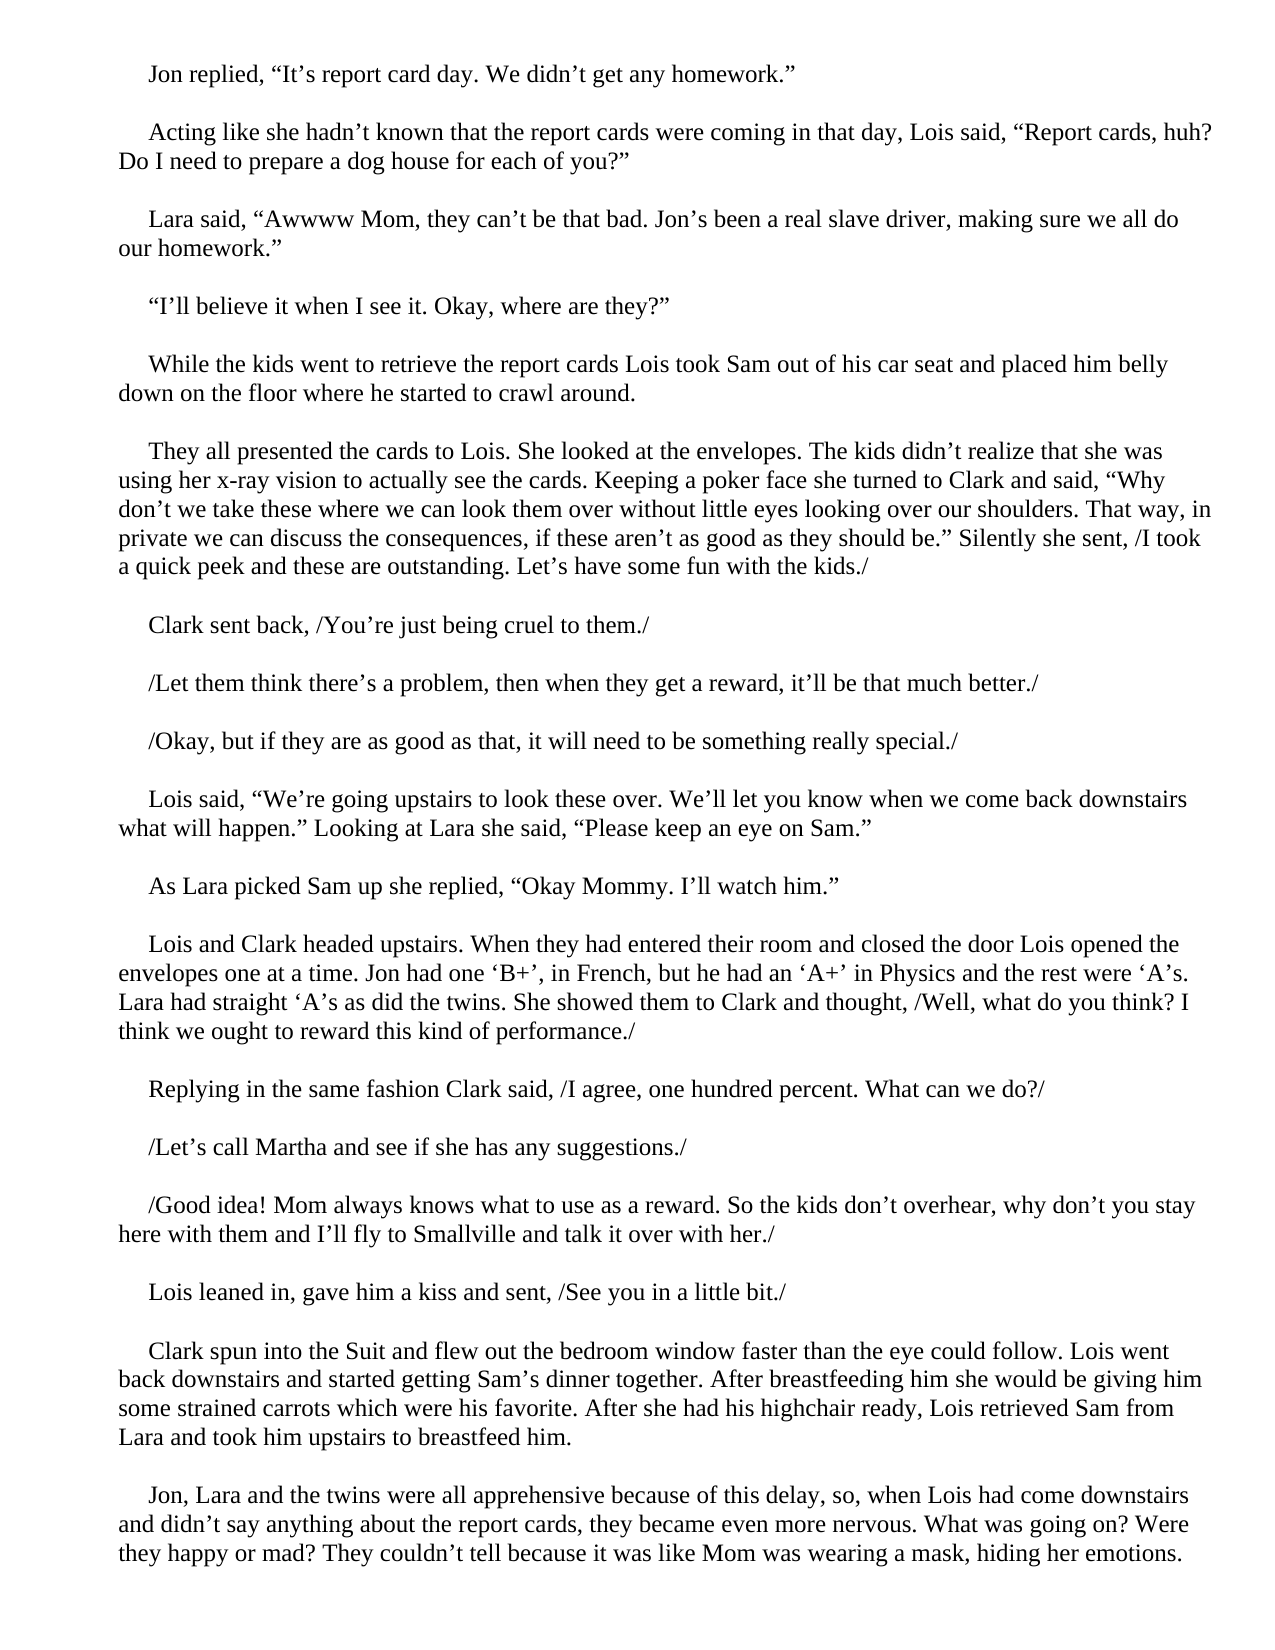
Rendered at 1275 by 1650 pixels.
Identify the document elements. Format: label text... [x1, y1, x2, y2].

text Clark spun into the Suit and flew out the bedroom window faster than the eye could follow. Lois went back downstairs and started getting Sam’s dinner together. After breastfeeding him she would be giving him some strained carrots which were his favorite. After she had his highchair ready, Lois retrieved Sam from Lara and took him upstairs to breastfeed him. [118, 1336, 1216, 1451]
text Replying in the same fashion Clark said, /I agree, one hundred percent. What can we do?/ [118, 1074, 1216, 1103]
text /Let’s call Martha and see if she has any suggestions./ [118, 1132, 1216, 1161]
text /Okay, but if they are as good as that, it will need to be something really special./ [118, 726, 1216, 755]
text As Lara picked Sam up she replied, “Okay Mommy. I’ll watch him.” [118, 871, 1216, 900]
text Acting like she hadn’t known that the report cards were coming in that day, Lois said, “Report cards, huh? Do I need to prepare a dog house for each of you?” [118, 117, 1216, 175]
text Jon, Lara and the twins were all apprehensive because of this delay, so, when Lois had come downstairs and didn’t say anything about the report cards, they became even more nervous. What was going on? Were they happy or mad? They couldn’t tell because it was like Mom was wearing a mask, hiding her emotions. [118, 1480, 1216, 1566]
text “I’ll believe it when I see it. Okay, where are they?” [118, 291, 1216, 320]
text Lois leaned in, gave him a kiss and sent, /See you in a little bit./ [118, 1277, 1216, 1306]
text /Good idea! Mom always knows what to use as a reward. So the kids don’t overhear, why don’t you stay here with them and I’ll fly to Smallville and talk it over with her./ [118, 1191, 1216, 1248]
text While the kids went to retrieve the report cards Lois took Sam out of his car seat and placed him belly down on the floor where he started to crawl around. [118, 349, 1216, 407]
text Lois said, “We’re going upstairs to look these over. We’ll let you know when we come back downstairs what will happen.” Looking at Lara she said, “Please keep an eye on Sam.” [118, 784, 1216, 842]
text Lara said, “Awwww Mom, they can’t be that bad. Jon’s been a real slave driver, making sure we all do our homework.” [118, 204, 1216, 262]
text They all presented the cards to Lois. She looked at the envelopes. The kids didn’t realize that she was using her x-ray vision to actually see the cards. Keeping a poker face she turned to Clark and said, “Why don’t we take these where we can look them over without little eyes looking over our shoulders. That way, in private we can discuss the consequences, if these aren’t as good as they should be.” Silently she sent, /I took a quick peek and these are outstanding. Let’s have some fun with the kids./ [118, 436, 1216, 580]
text Clark sent back, /You’re just being cruel to them./ [118, 610, 1216, 638]
text /Let them think there’s a problem, then when they get a reward, it’ll be that much better./ [118, 668, 1216, 697]
text Lois and Clark headed upstairs. When they had entered their room and closed the door Lois opened the envelopes one at a time. Jon had one ‘B+’, in French, but he had an ‘A+’ in Physics and the rest were ‘A’s. Lara had straight ‘A’s as did the twins. She showed them to Clark and thought, /Well, what do you think? I think we ought to reward this kind of performance./ [118, 929, 1216, 1044]
text Jon replied, “It’s report card day. We didn’t get any homework.” [118, 59, 1216, 88]
